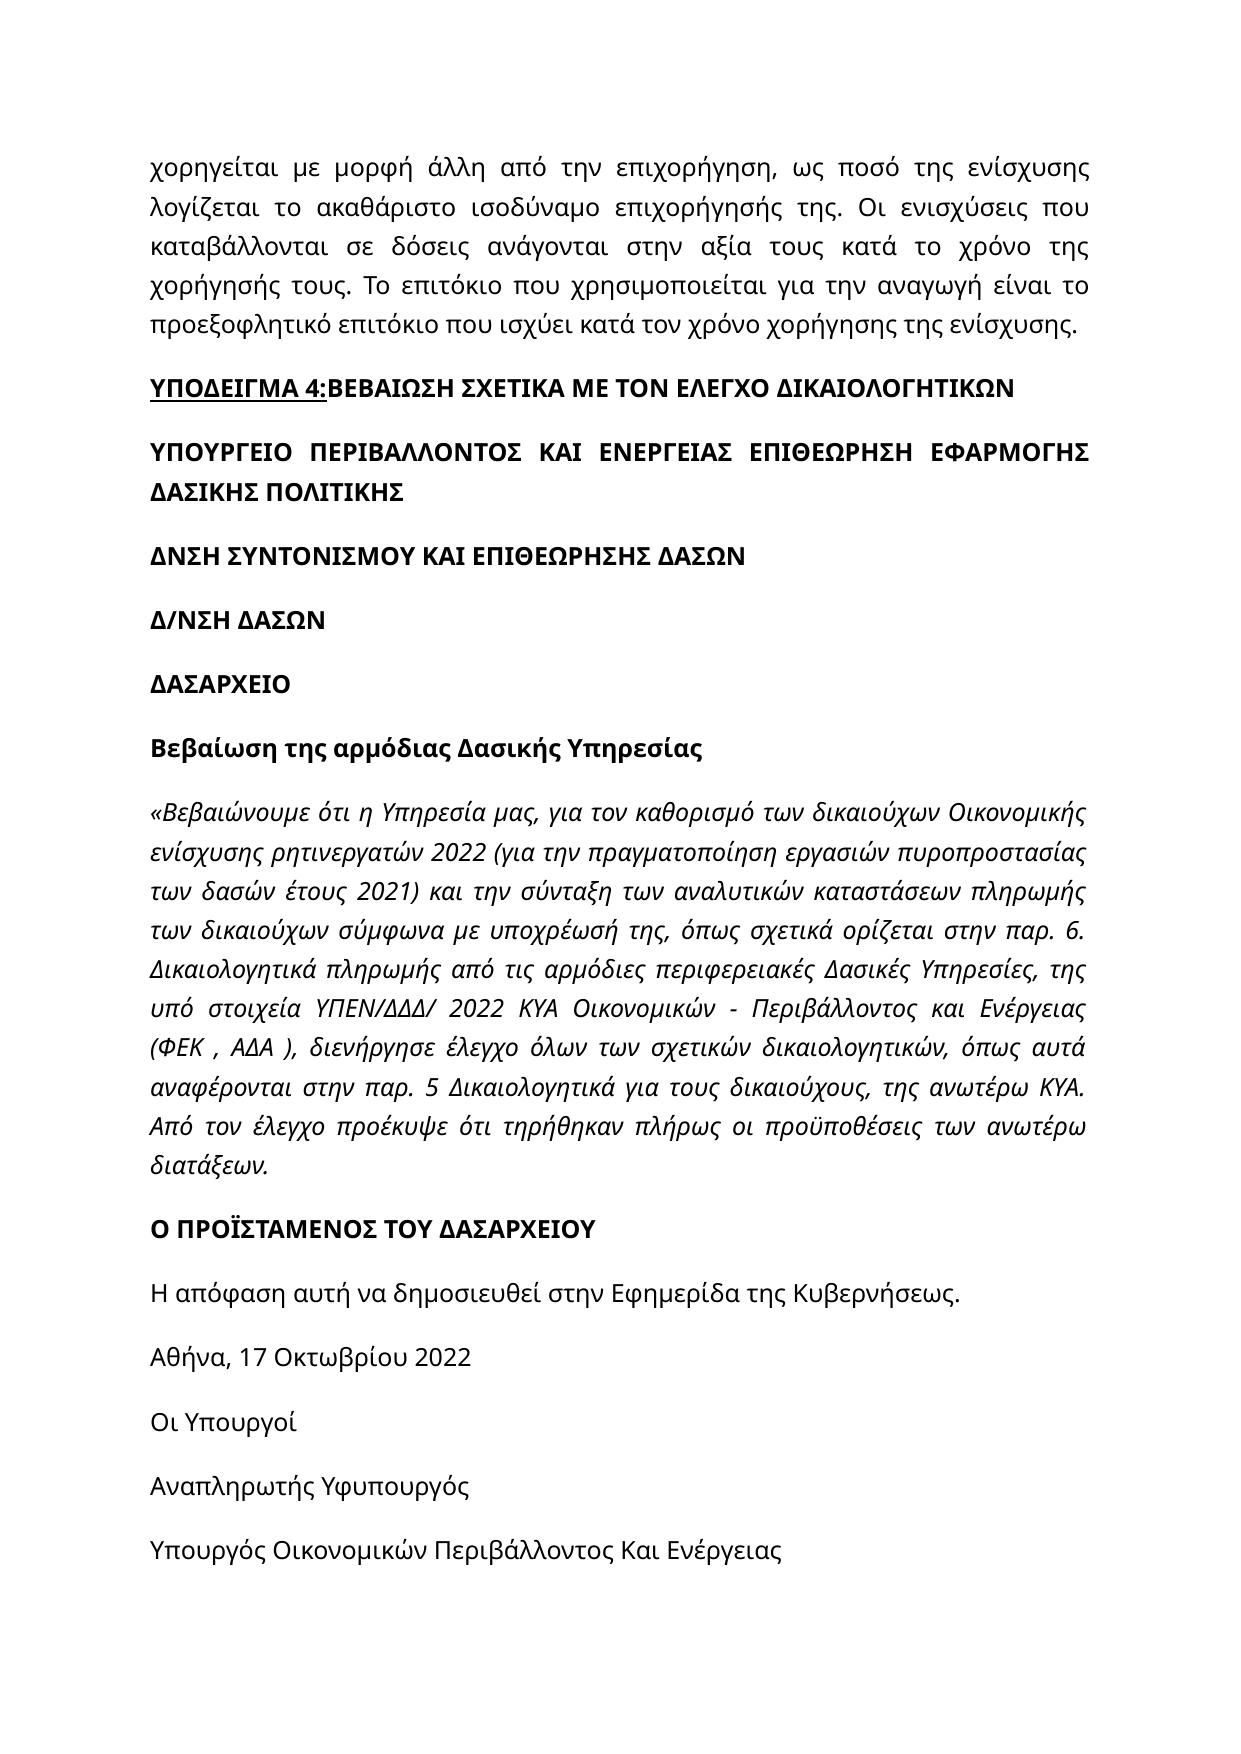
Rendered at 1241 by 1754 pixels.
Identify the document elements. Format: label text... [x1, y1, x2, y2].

text Υπουργός Οικονομικών Περιβάλλοντος Και Ενέργειας [150, 1532, 1090, 1567]
text ΔΑΣΑΡΧΕΙΟ [150, 667, 1090, 701]
text Αναπληρωτής Υφυπουργός [150, 1468, 1090, 1502]
text Ο ΠΡΟΪΣΤΑΜΕΝΟΣ ΤΟΥ ΔΑΣΑΡΧΕΙΟΥ [150, 1212, 1090, 1246]
text Αθήνα, 17 Οκτωβρίου 2022 [150, 1340, 1090, 1374]
text Δ/ΝΣΗ ΔΑΣΩΝ [150, 602, 1090, 637]
text Βεβαίωση της αρμόδιας Δασικής Υπηρεσίας [150, 731, 1090, 765]
text ΥΠΟΔΕΙΓΜΑ 4:ΒΕΒΑΙΩΣΗ ΣΧΕΤΙΚΑ ΜΕ ΤΟΝ ΕΛΕΓΧΟ ΔΙΚΑΙΟΛΟΓΗΤΙΚΩΝ [150, 371, 1090, 405]
text ΔΝΣΗ ΣΥΝΤΟΝΙΣΜΟΥ ΚΑΙ ΕΠΙΘΕΩΡΗΣΗΣ ΔΑΣΩΝ [150, 538, 1090, 572]
text Οι Υπουργοί [150, 1404, 1090, 1438]
text χορηγείται με μορφή άλλη από την επιχορήγηση, ως ποσό της ενίσχυσης λογίζεται το ακαθάριστο ισοδύναμο επιχορήγησής της. Οι ενισχύσεις που καταβάλλονται σε δόσεις ανάγονται στην αξία τους κατά το χρόνο της χορήγησής τους. Το επιτόκιο που χρησιμοποιείται για την αναγωγή είναι το προεξοφλητικό επιτόκιο που ισχύει κατά τον χρόνο χορήγησης της ενίσχυσης. [150, 150, 1090, 341]
text «Βεβαιώνουμε ότι η Υπηρεσία μας, για τον καθορισμό των δικαιούχων Οικονομικής ενίσχυσης ρητινεργατών 2022 (για την πραγματοποίηση εργασιών πυροπροστασίας των δασών έτους 2021) και την σύνταξη των αναλυτικών καταστάσεων πληρωμής των δικαιούχων σύμφωνα με υποχρέωσή της, όπως σχετικά ορίζεται στην παρ. 6. Δικαιολογητικά πληρωμής από τις αρμόδιες περιφερειακές Δασικές Υπηρεσίες, της υπό στοιχεία ΥΠΕΝ/ΔΔΔ/ 2022 ΚΥΑ Οικονομικών - Περιβάλλοντος και Ενέργειας (ΦΕΚ , ΑΔΑ ), διενήργησε έλεγχο όλων των σχετικών δικαιολογητικών, όπως αυτά αναφέρονται στην παρ. 5 Δικαιολογητικά για τους δικαιούχους, της ανωτέρω ΚΥΑ. Από τον έλεγχο προέκυψε ότι τηρήθηκαν πλήρως οι προϋποθέσεις των ανωτέρω διατάξεων. [150, 795, 1090, 1182]
text Η απόφαση αυτή να δημοσιευθεί στην Εφημερίδα της Κυβερνήσεως. [150, 1276, 1090, 1310]
text ΥΠΟΥΡΓΕΙΟ ΠΕΡΙΒΑΛΛΟΝΤΟΣ ΚΑΙ ΕΝΕΡΓΕΙΑΣ ΕΠΙΘΕΩΡΗΣΗ ΕΦΑΡΜΟΓΗΣ ΔΑΣΙΚΗΣ ΠΟΛΙΤΙΚΗΣ [150, 435, 1090, 508]
